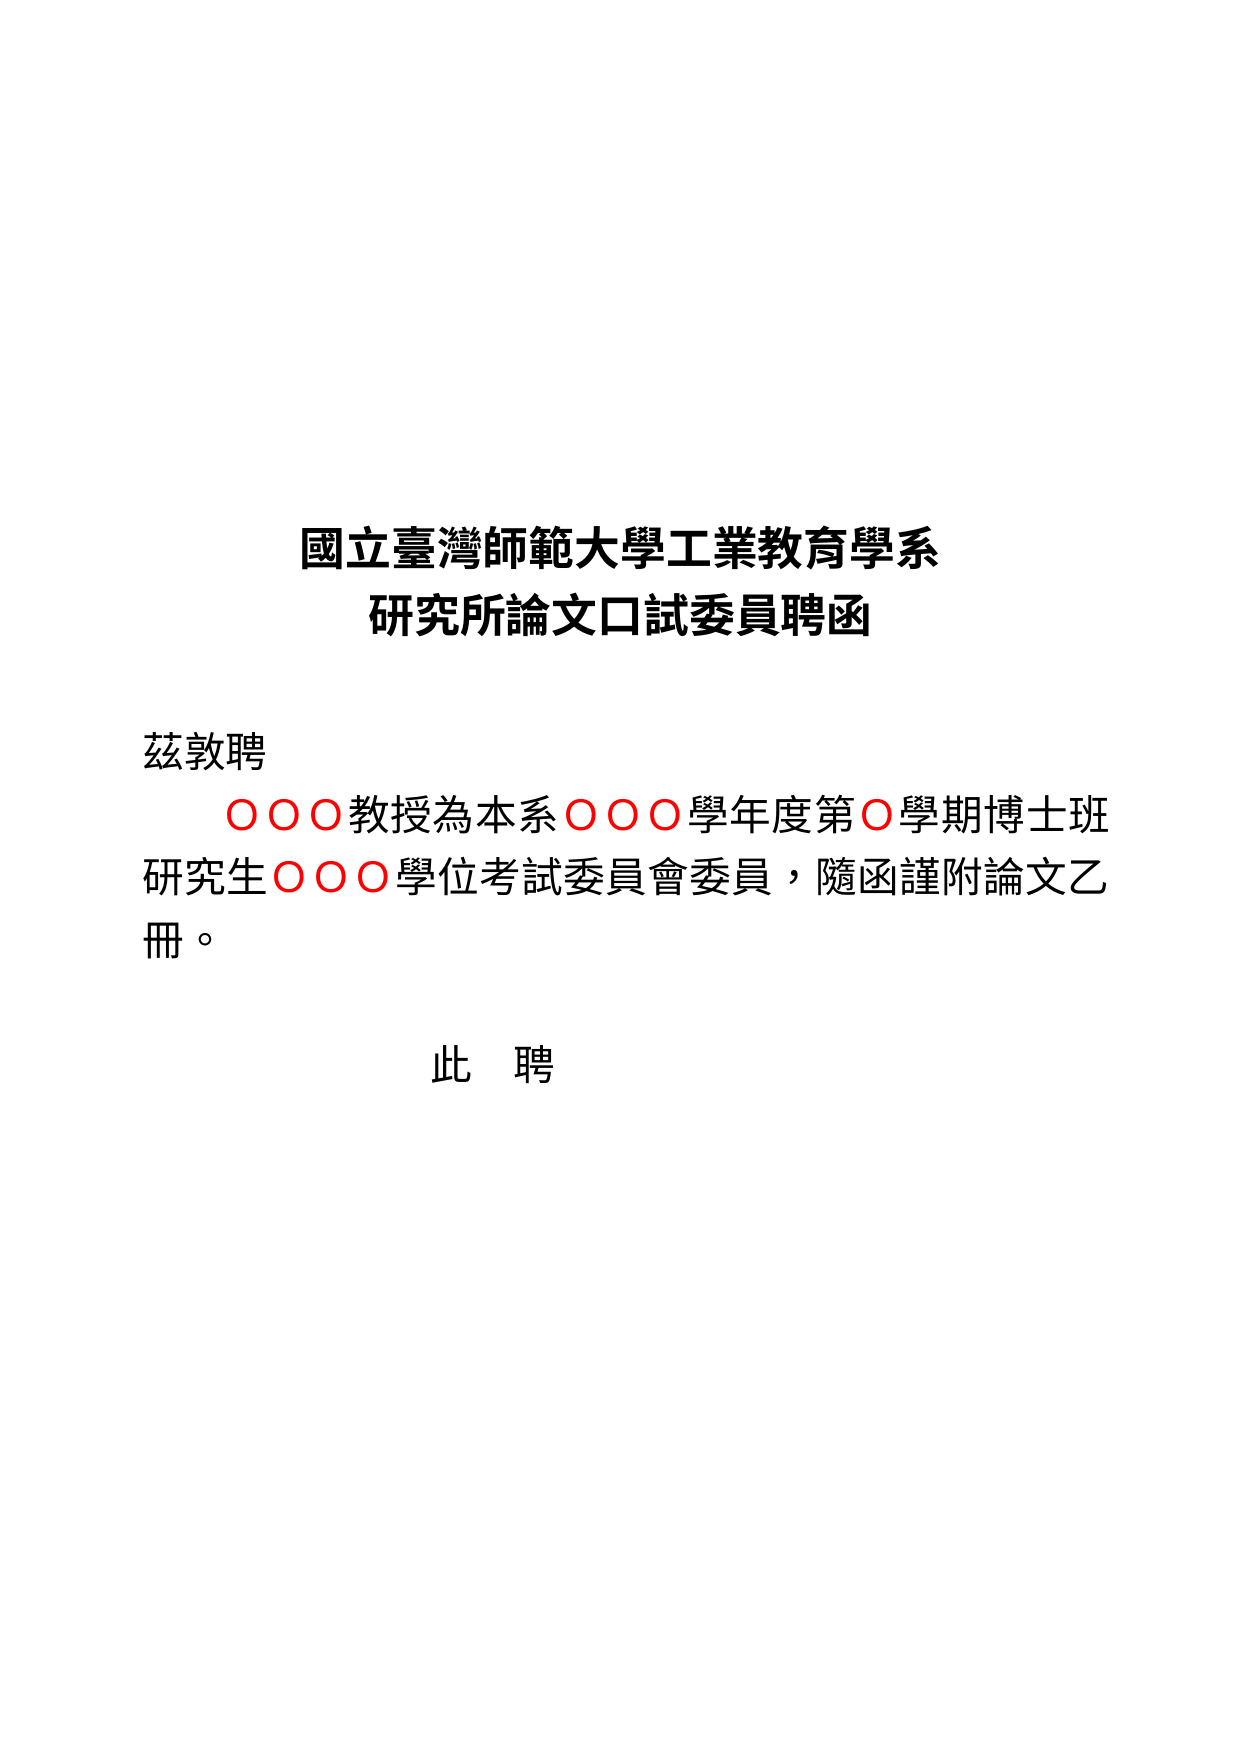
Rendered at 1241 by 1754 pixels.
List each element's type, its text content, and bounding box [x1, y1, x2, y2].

text 茲敦聘 [142, 708, 1110, 770]
text 國立臺灣師範大學工業教育學系 [130, 513, 1110, 579]
text 研究所論文口試委員聘函 [130, 579, 1110, 645]
text ＯＯＯ教授為本系ＯＯＯ學年度第Ｏ學期博士班研究生ＯＯＯ學位考試委員會委員，隨函謹附論文乙冊。 [142, 770, 1110, 958]
text 此 聘 [430, 1020, 1110, 1083]
